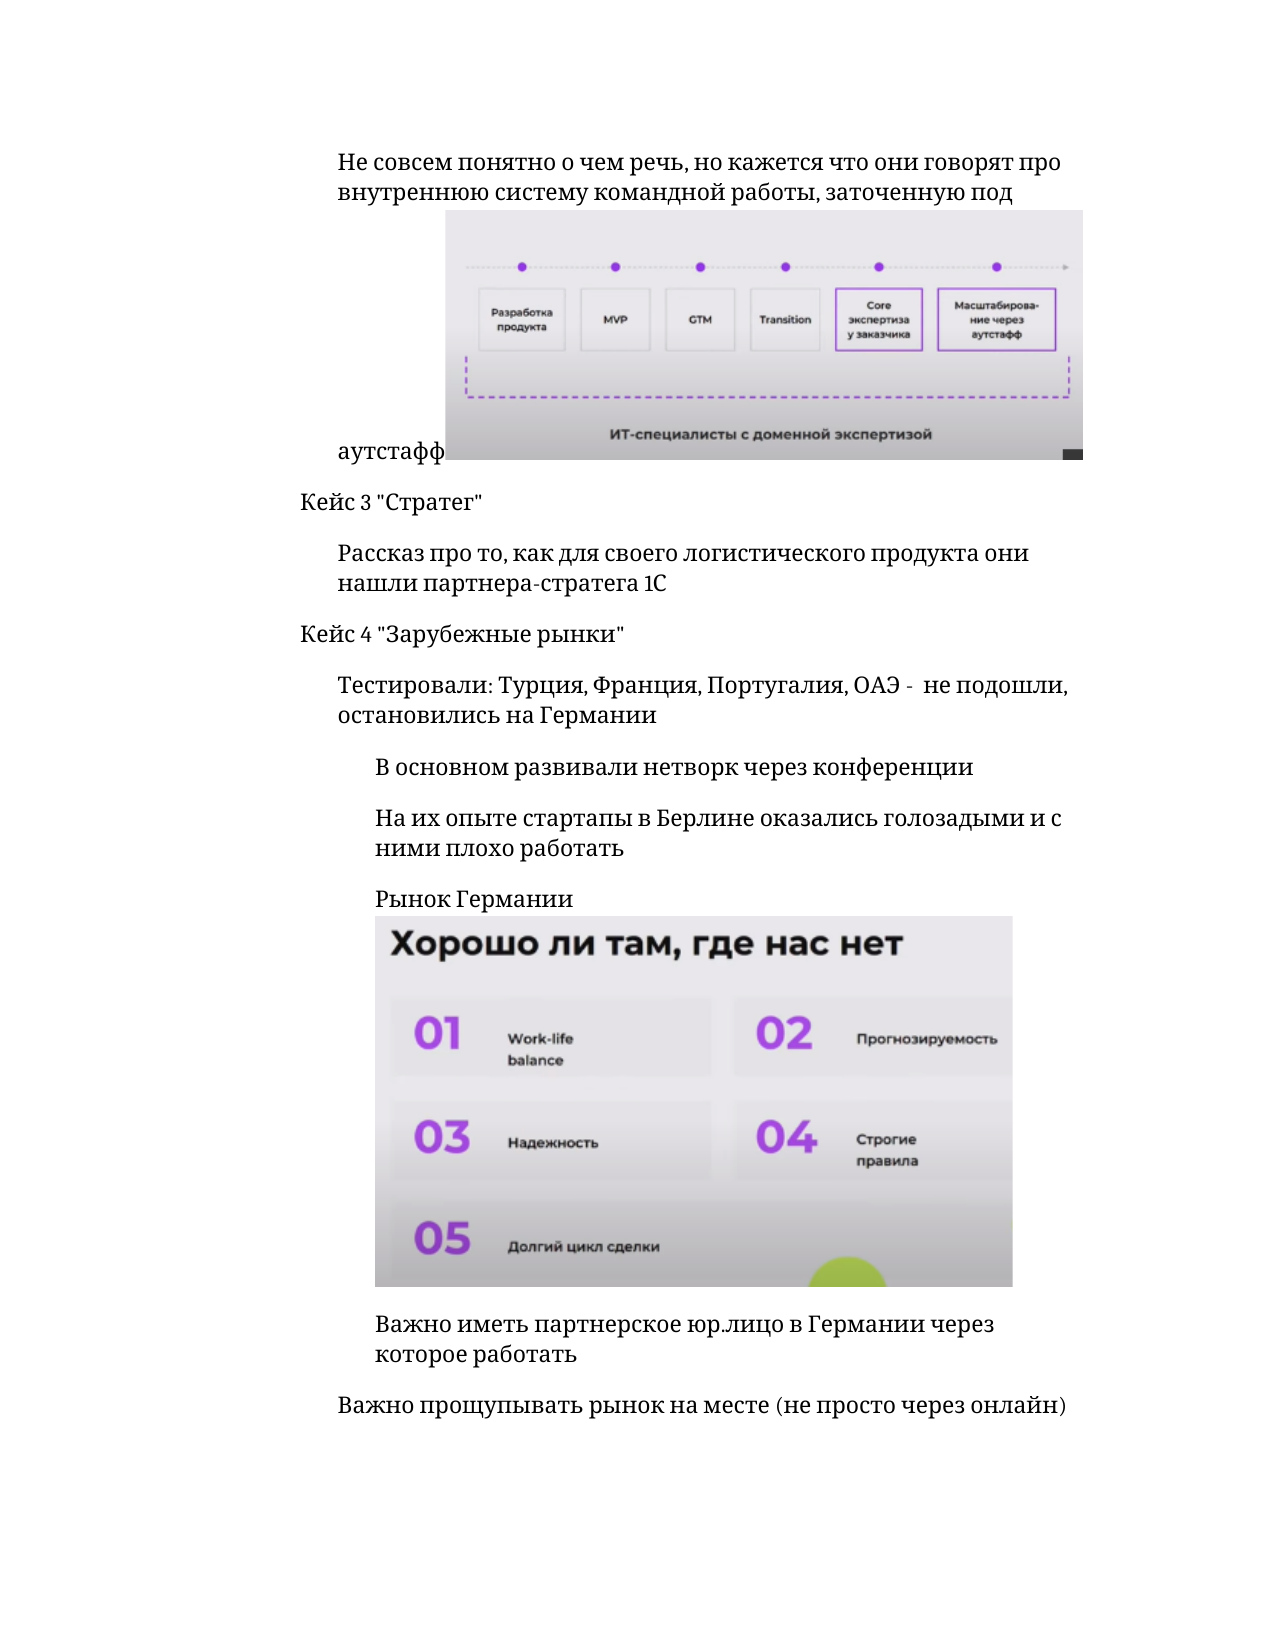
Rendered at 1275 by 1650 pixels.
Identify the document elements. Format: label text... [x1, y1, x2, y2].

picture [445, 210, 1083, 460]
list В основном развивали нетворк через конференции [375, 754, 1087, 781]
list Кейс 4 "Зарубежные рынки" [300, 622, 1087, 648]
list Важно иметь партнерское юр.лицо в Германии через которое работать [375, 1311, 1087, 1368]
list Не совсем понятно о чем речь, но кажется что они говорят про внутреннюю систему командной работы, заточенную под аутстафф [337, 150, 1087, 465]
list Рынок Германии [375, 887, 1087, 1287]
list Важно прощупывать рынок на месте (не просто через онлайн) [337, 1393, 1087, 1419]
list Тестировали: Турция, Франция, Португалия, ОАЭ - не подошли, остановились на Германии [337, 673, 1087, 729]
list Кейс 3 "Стратег" [300, 490, 1087, 516]
picture [375, 916, 1013, 1287]
list На их опыте стартапы в Берлине оказались голозадыми и с ними плохо работать [375, 805, 1087, 862]
list Рассказ про то, как для своего логистического продукта они нашли партнера-стратега 1С [337, 541, 1087, 597]
